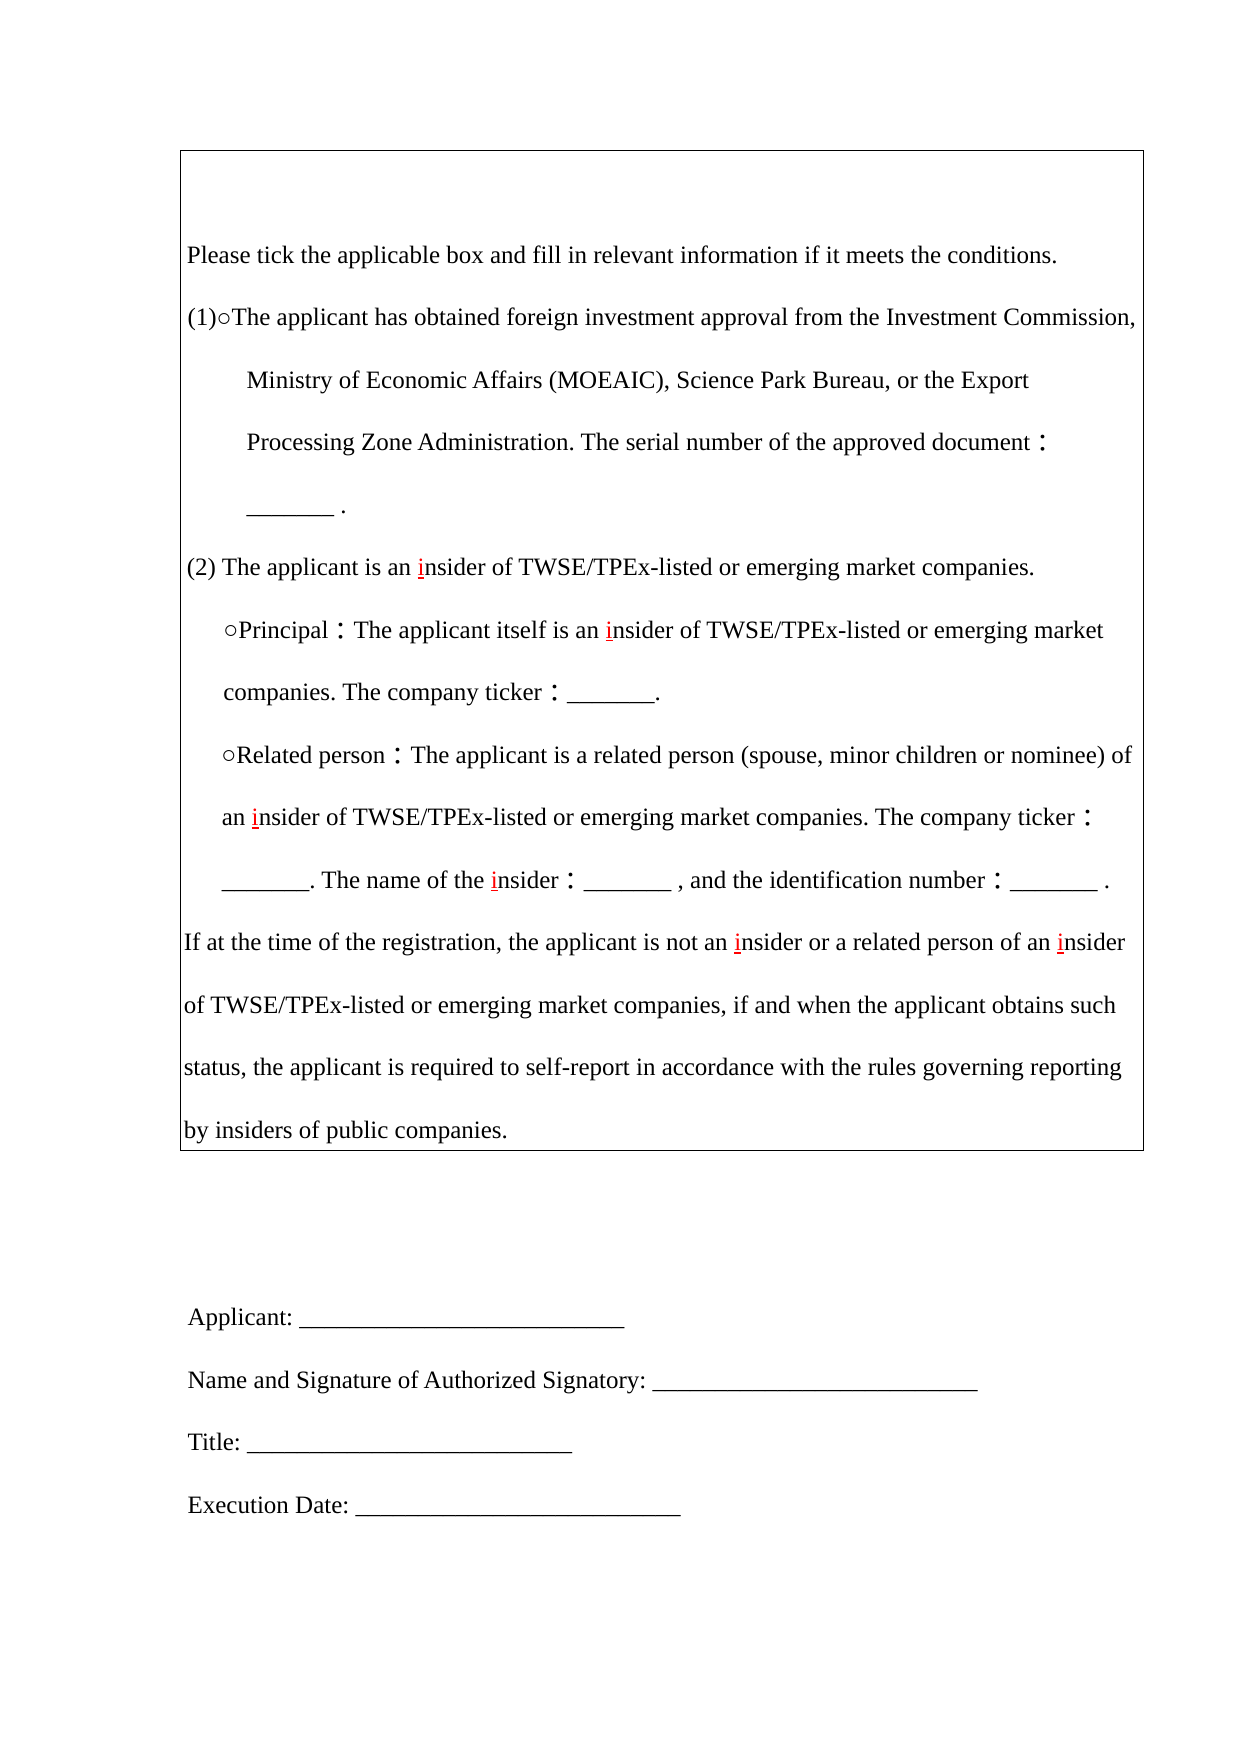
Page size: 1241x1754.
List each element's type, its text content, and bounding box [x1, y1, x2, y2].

text Title: __________________________ [187, 1400, 1053, 1462]
table_cell Please tick the applicable box and fill in relevant information if it meets the conditions. (1)○The applicant has obtained foreign investment approval from the Investment Commission, Ministry of Economic Affairs (MOEAIC), Science Park Bureau, or the Export Processing Zone Administration. The serial number of the approved document：_______ . (2) The applicant is an insider of TWSE/TPEx-listed or emerging market companies. ○Principal：The applicant itself is an insider of TWSE/TPEx-listed or emerging market companies. The company ticker：_______. ○Related person：The applicant is a related person (spouse, minor children or nominee) of an insider of TWSE/TPEx-listed or emerging market companies. The company ticker：_______. The name of the insider：_______ , and the identification number：_______ . If at the time of the registration, the applicant is not an insider or a related person of an insider of TWSE/TPEx-listed or emerging market companies, if and when the applicant obtains such status, the applicant is required to self-report in accordance with the rules governing reporting by insiders of public companies. [181, 151, 1143, 1150]
text Execution Date: __________________________ [187, 1462, 1053, 1525]
text Name and Signature of Authorized Signatory: __________________________ [187, 1337, 1053, 1400]
text Applicant: __________________________ [187, 1275, 1053, 1337]
